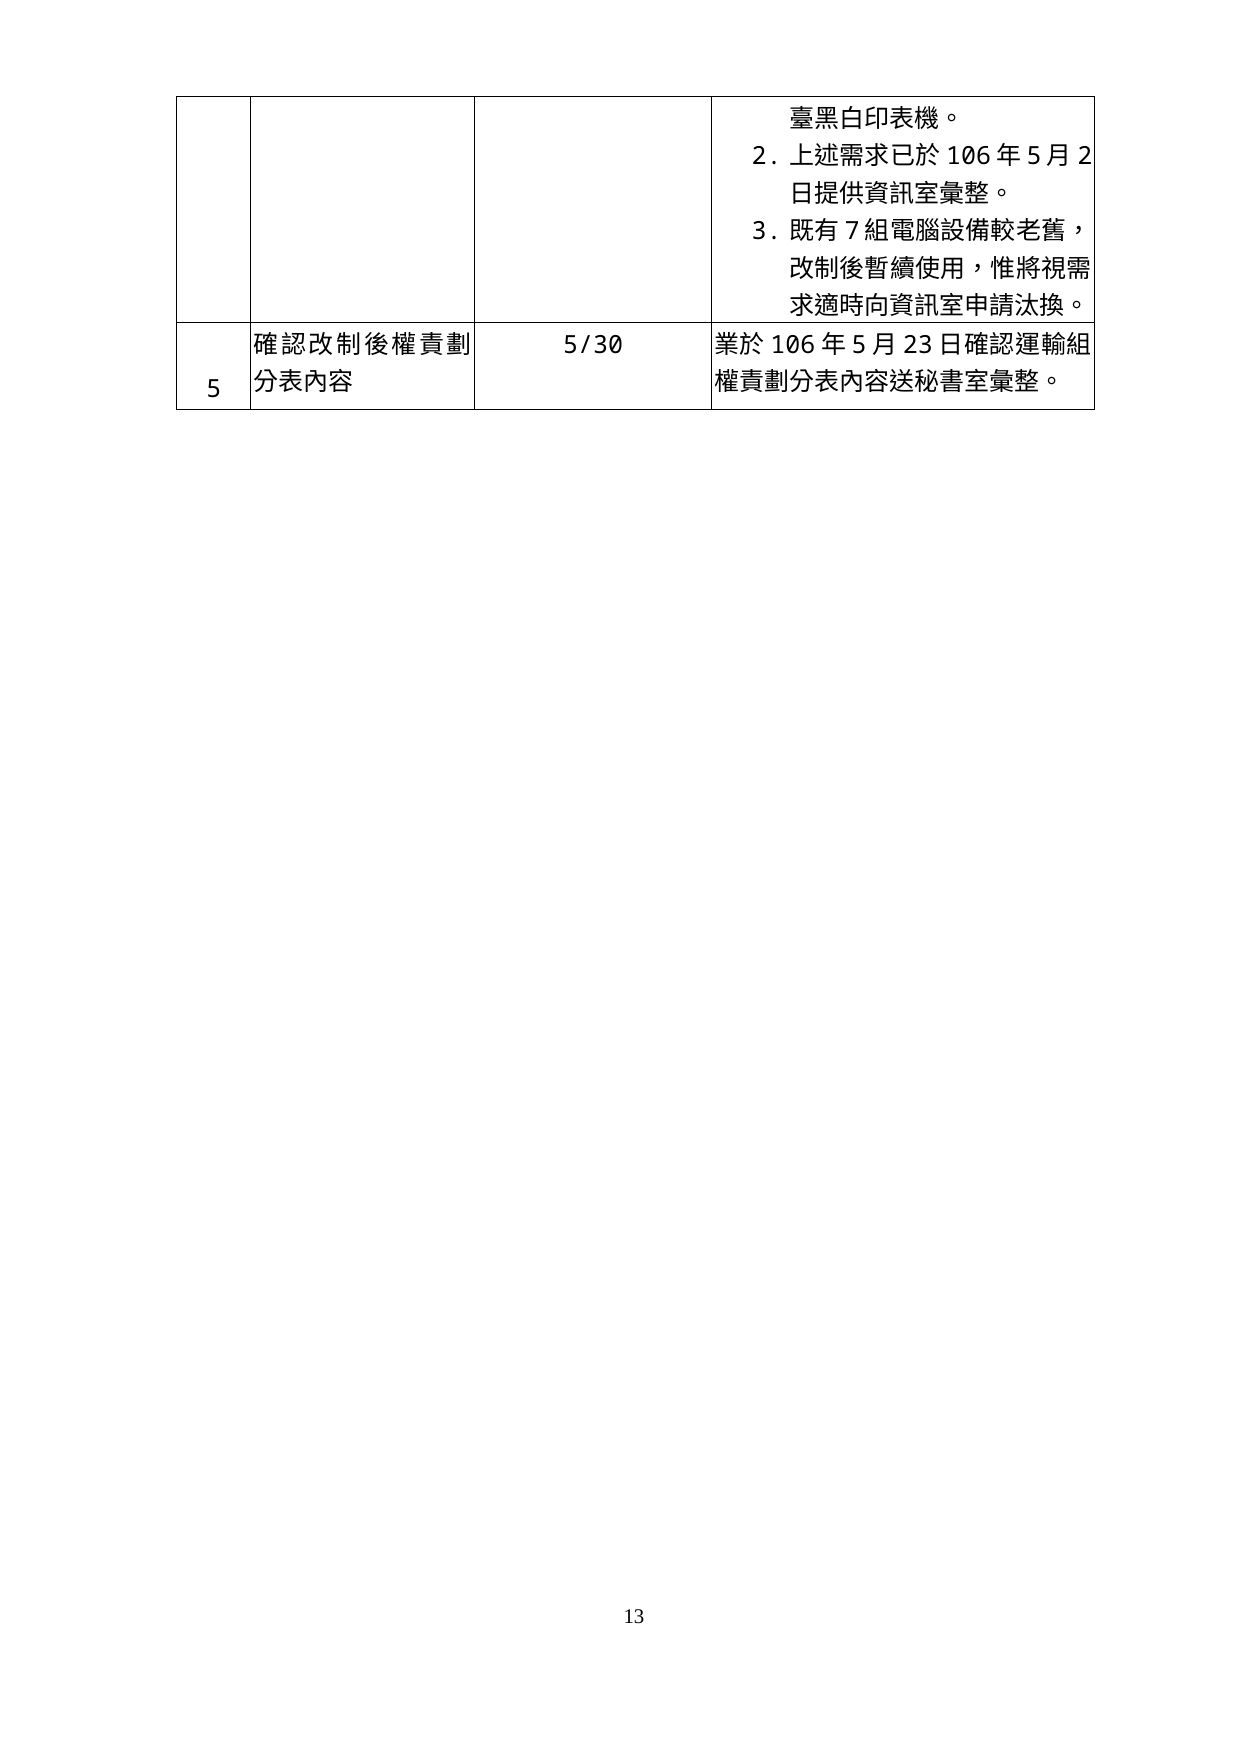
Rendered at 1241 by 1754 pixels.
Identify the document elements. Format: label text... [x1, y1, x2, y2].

table_cell 改制後運輸組除配置預算員額47人，另有登記桌及工友各1人，需49組個人電腦；本中心現有個人電腦設備共38組，爰改制初期電腦設備需增加11組。另既有印表機設備計彩色印表機1臺、黑白印表機3臺，改制後需求為彩色印表機2臺、黑白印表機2臺，需增加1台彩色印表機及減少1臺黑白印表機。 上述需求已於106年5月2日提供資訊室彙整。 既有7組電腦設備較老舊，改制後暫續使用，惟將視需求適時向資訊室申請汰換。 [712, 97, 1094, 322]
table_cell 5/30 [475, 323, 711, 409]
table_cell [177, 97, 250, 322]
table_cell 業於106年5月23日確認運輸組權責劃分表內容送秘書室彙整。 [712, 323, 1094, 409]
table_cell [475, 97, 711, 322]
table_cell 確認改制後權責劃分表內容 [251, 323, 474, 409]
table_cell [251, 97, 474, 322]
table_cell 5 [177, 323, 250, 409]
